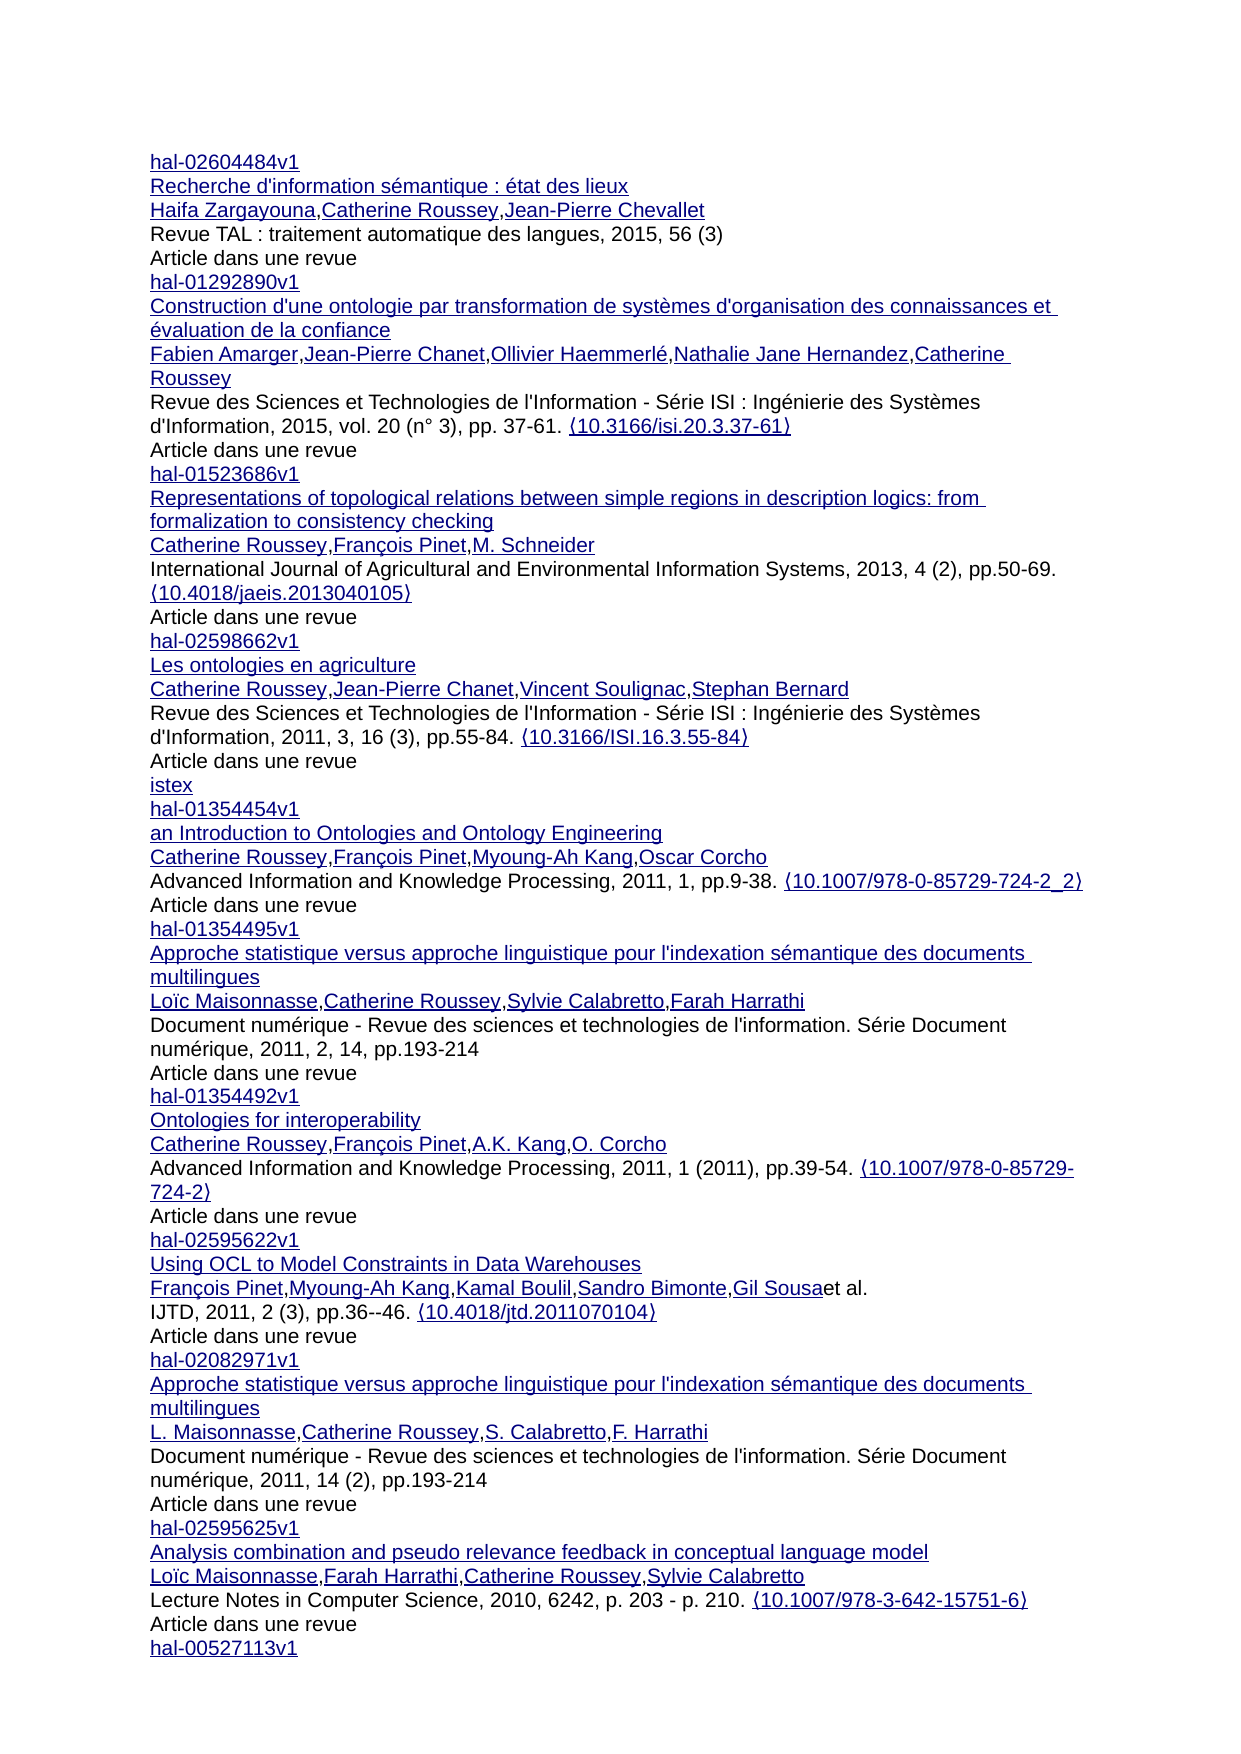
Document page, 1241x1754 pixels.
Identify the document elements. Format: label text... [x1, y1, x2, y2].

table_cell Representations of topological relations between simple regions in description logics: from formalization to consistency checking Catherine Roussey,François Pinet,M. Schneider International Journal of Agricultural and Environmental Information Systems, 2013, 4 (2), pp.50-69. ⟨10.4018/jaeis.2013040105⟩ Article dans une revue hal-02598662v1 [150, 485, 1090, 653]
table_cell Construction d'une ontologie par transformation de systèmes d'organisation des connaissances et évaluation de la confiance Fabien Amarger,Jean-Pierre Chanet,Ollivier Haemmerlé,Nathalie Jane Hernandez,Catherine Roussey Revue des Sciences et Technologies de l'Information - Série ISI : Ingénierie des Systèmes d'Information, 2015, vol. 20 (n° 3), pp. 37-61. ⟨10.3166/isi.20.3.37-61⟩ Article dans une revue hal-01523686v1 [150, 294, 1090, 485]
table_cell hal-02604484v1 [150, 150, 1090, 174]
table_cell an Introduction to Ontologies and Ontology Engineering Catherine Roussey,François Pinet,Myoung-Ah Kang,Oscar Corcho Advanced Information and Knowledge Processing, 2011, 1, pp.9-38. ⟨10.1007/978-0-85729-724-2_2⟩ Article dans une revue hal-01354495v1 [150, 821, 1090, 941]
table_cell Les ontologies en agriculture Catherine Roussey,Jean-Pierre Chanet,Vincent Soulignac,Stephan Bernard Revue des Sciences et Technologies de l'Information - Série ISI : Ingénierie des Systèmes d'Information, 2011, 3, 16 (3), pp.55-84. ⟨10.3166/ISI.16.3.55-84⟩ Article dans une revue istex hal-01354454v1 [150, 653, 1090, 821]
table_cell Approche statistique versus approche linguistique pour l'indexation sémantique des documents multilingues L. Maisonnasse,Catherine Roussey,S. Calabretto,F. Harrathi Document numérique - Revue des sciences et technologies de l'information. Série Document numérique, 2011, 14 (2), pp.193-214 Article dans une revue hal-02595625v1 [150, 1372, 1090, 1539]
table_cell Using OCL to Model Constraints in Data Warehouses François Pinet,Myoung-Ah Kang,Kamal Boulil,Sandro Bimonte,Gil Sousaet al. IJTD, 2011, 2 (3), pp.36--46. ⟨10.4018/jtd.2011070104⟩ Article dans une revue hal-02082971v1 [150, 1252, 1090, 1372]
table_cell Ontologies for interoperability Catherine Roussey,François Pinet,A.K. Kang,O. Corcho Advanced Information and Knowledge Processing, 2011, 1 (2011), pp.39-54. ⟨10.1007/978-0-85729-724-2⟩ Article dans une revue hal-02595622v1 [150, 1108, 1090, 1252]
table_cell Approche statistique versus approche linguistique pour l'indexation sémantique des documents multilingues Loïc Maisonnasse,Catherine Roussey,Sylvie Calabretto,Farah Harrathi Document numérique - Revue des sciences et technologies de l'information. Série Document numérique, 2011, 2, 14, pp.193-214 Article dans une revue hal-01354492v1 [150, 941, 1090, 1108]
table_cell Analysis combination and pseudo relevance feedback in conceptual language model Loïc Maisonnasse,Farah Harrathi,Catherine Roussey,Sylvie Calabretto Lecture Notes in Computer Science, 2010, 6242, p. 203 - p. 210. ⟨10.1007/978-3-642-15751-6⟩ Article dans une revue hal-00527113v1 [150, 1540, 1090, 1659]
table_cell Recherche d'information sémantique : état des lieux Haifa Zargayouna,Catherine Roussey,Jean-Pierre Chevallet Revue TAL : traitement automatique des langues, 2015, 56 (3) Article dans une revue hal-01292890v1 [150, 174, 1090, 294]
